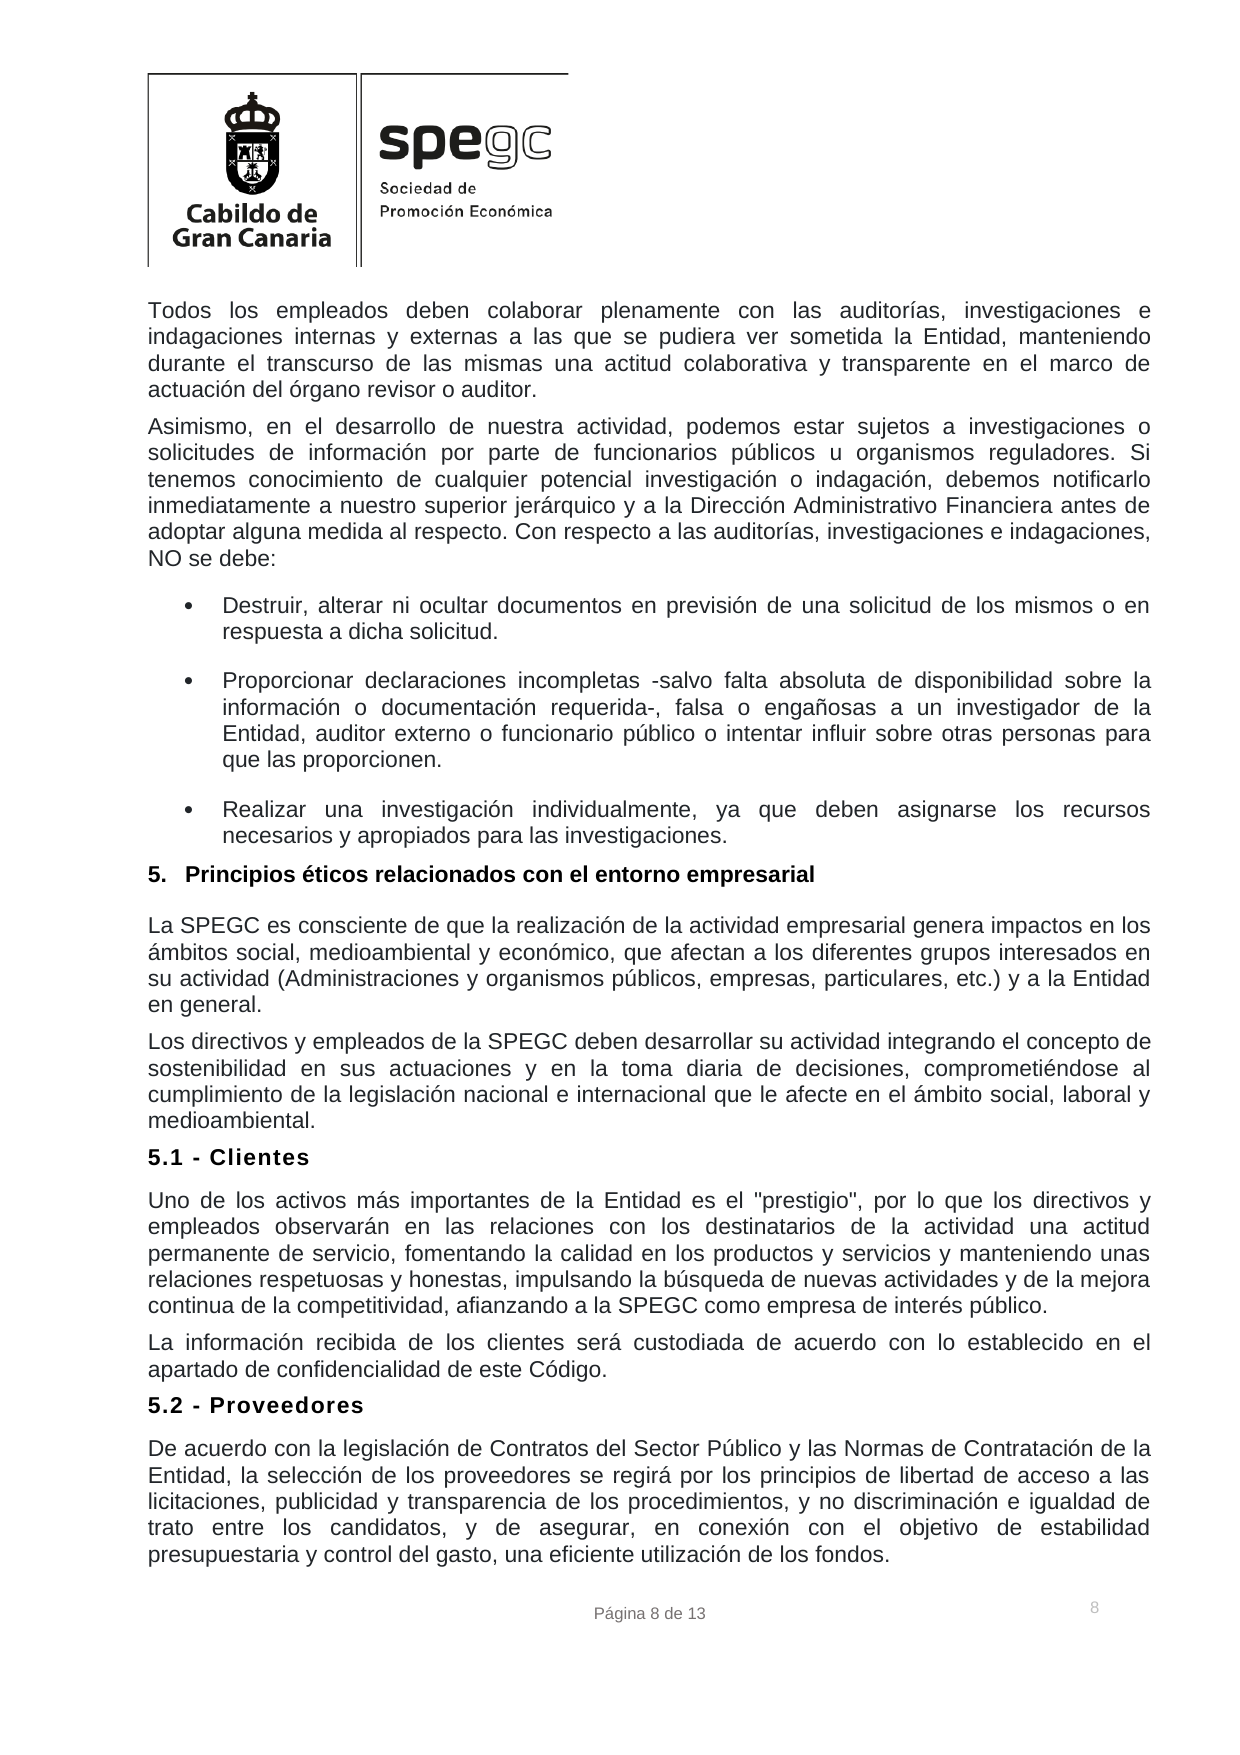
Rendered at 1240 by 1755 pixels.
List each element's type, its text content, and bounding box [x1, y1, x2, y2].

list Realizar una investigación individualmente, ya que deben asignarse los recursos necesarios y apropiados para las investigaciones. [185, 796, 1152, 848]
list Proporcionar declaraciones incompletas -salvo falta absoluta de disponibilidad sobre la información o documentación requerida-, falsa o engañosas a un investigador de la Entidad, auditor externo o funcionario público o intentar influir sobre otras personas para que las proporcionen. [185, 667, 1152, 773]
text Uno de los activos más importantes de la Entidad es el "prestigio", por lo que los directivos y empleados observarán en las relaciones con los destinatarios de la actividad una actitud permanente de servicio, fomentando la calidad en los productos y servicios y manteniendo unas relaciones respetuosas y honestas, impulsando la búsqueda de nuevas actividades y de la mejora continua de la competitividad, afianzando a la SPEGC como empresa de interés público. [148, 1187, 1152, 1319]
text Los directivos y empleados de la SPEGC deben desarrollar su actividad integrando el concepto de sostenibilidad en sus actuaciones y en la toma diaria de decisiones, comprometiéndose al cumplimiento de la legislación nacional e internacional que le afecte en el ámbito social, laboral y medioambiental. [148, 1028, 1152, 1133]
text Asimismo, en el desarrollo de nuestra actividad, podemos estar sujetos a investigaciones o solicitudes de información por parte de funcionarios públicos u organismos reguladores. Si tenemos conocimiento de cualquier potencial investigación o indagación, debemos notificarlo inmediatamente a nuestro superior jerárquico y a la Dirección Administrativo Financiera antes de adoptar alguna medida al respecto. Con respecto a las auditorías, investigaciones e indagaciones, NO se debe: [148, 413, 1152, 571]
list Principios éticos relacionados con el entorno empresarial [148, 861, 1152, 887]
text 5.1 - Clientes [148, 1144, 1152, 1170]
text De acuerdo con la legislación de Contratos del Sector Público y las Normas de Contratación de la Entidad, la selección de los proveedores se regirá por los principios de libertad de acceso a las licitaciones, publicidad y transparencia de los procedimientos, y no discriminación e igualdad de trato entre los candidatos, y de asegurar, en conexión con el objetivo de estabilidad presupuestaria y control del gasto, una eficiente utilización de los fondos. [148, 1435, 1152, 1567]
text Todos los empleados deben colaborar plenamente con las auditorías, investigaciones e indagaciones internas y externas a las que se pudiera ver sometida la Entidad, manteniendo durante el transcurso de las mismas una actitud colaborativa y transparente en el marco de actuación del órgano revisor o auditor. [148, 297, 1152, 402]
text La información recibida de los clientes será custodiada de acuerdo con lo establecido en el apartado de confidencialidad de este Código. [148, 1329, 1152, 1382]
list Destruir, alterar ni ocultar documentos en previsión de una solicitud de los mismos o en respuesta a dicha solicitud. [185, 592, 1152, 644]
text La SPEGC es consciente de que la realización de la actividad empresarial genera impactos en los ámbitos social, medioambiental y económico, que afectan a los diferentes grupos interesados en su actividad (Administraciones y organismos públicos, empresas, particulares, etc.) y a la Entidad en general. [148, 912, 1152, 1018]
text 5.2 - Proveedores [148, 1392, 1152, 1419]
